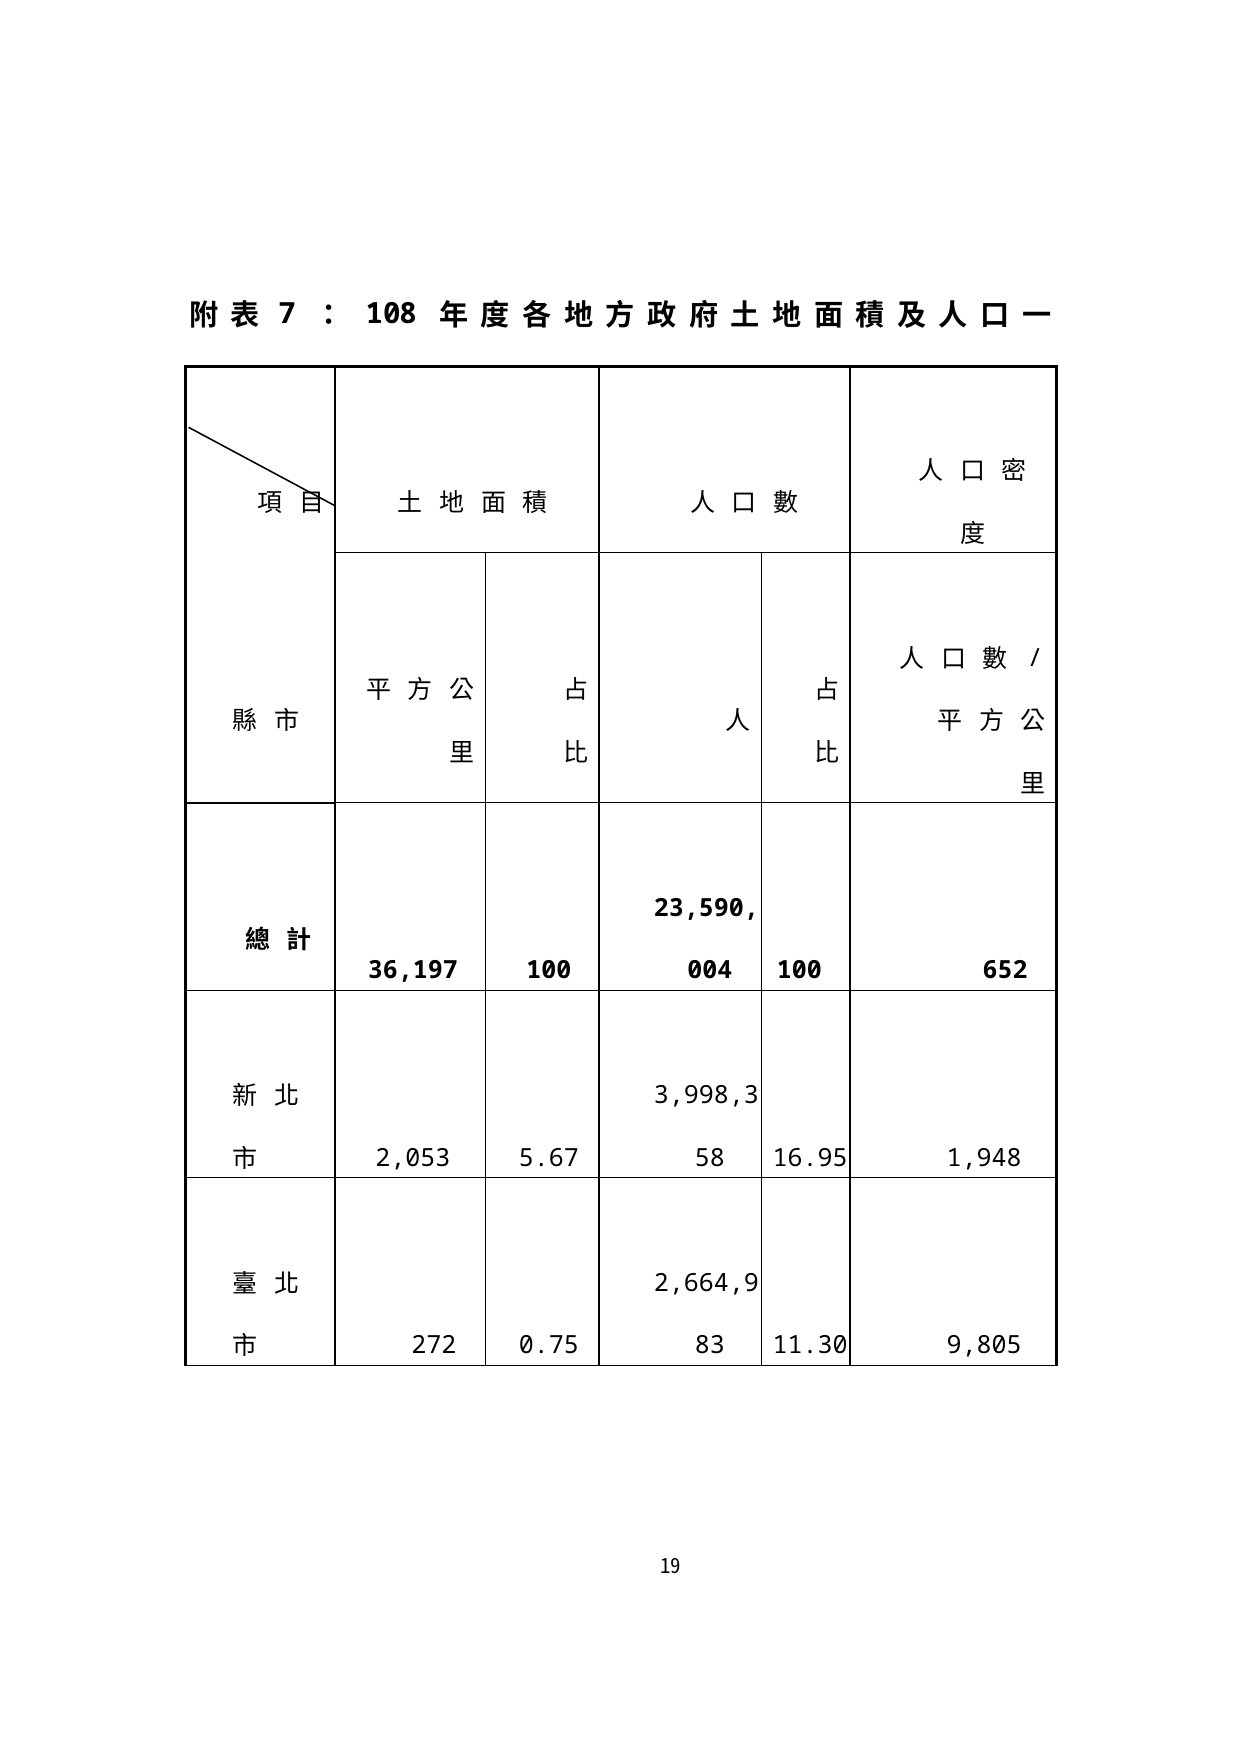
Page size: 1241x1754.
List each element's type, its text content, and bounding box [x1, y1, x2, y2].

table_cell 16.95 [762, 991, 849, 1177]
table_header 人口密度 [851, 368, 1055, 552]
table_cell 272 [336, 1178, 485, 1365]
table_cell 縣市 [187, 552, 334, 802]
table_cell 100 [762, 803, 849, 990]
text 附表7：108年度各地方政府土地面積及人口一覽表 單位：平方公里；人；% [183, 240, 1058, 365]
table_header 土地面積 [336, 368, 598, 552]
table_cell 人 [600, 553, 761, 802]
table_cell 1,948 [851, 991, 1055, 1177]
table_cell 3,998,358 [600, 991, 761, 1177]
table_cell 9,805 [851, 1178, 1055, 1365]
table_cell 5.67 [486, 991, 598, 1177]
table_header 人口數 [600, 368, 849, 552]
table_cell 100 [486, 803, 598, 990]
table_cell 臺北市 [187, 1178, 334, 1365]
table_cell 2,664,983 [600, 1178, 761, 1365]
table_cell 652 [851, 803, 1055, 990]
table_cell 占比 [762, 553, 849, 802]
table_cell 0.75 [486, 1178, 598, 1365]
table_cell 人口數/平方公里 [851, 553, 1055, 802]
table_cell 占比 [486, 553, 598, 802]
table_header 項目 [187, 368, 334, 552]
table_cell 23,590,004 [600, 803, 761, 990]
table_cell 2,053 [336, 991, 485, 1177]
table_cell 平方公里 [336, 553, 485, 802]
table_cell 11.30 [762, 1178, 849, 1365]
table_cell 36,197 [336, 803, 485, 990]
table_cell 總計 [187, 804, 334, 990]
table_cell 新北市 [187, 991, 334, 1177]
